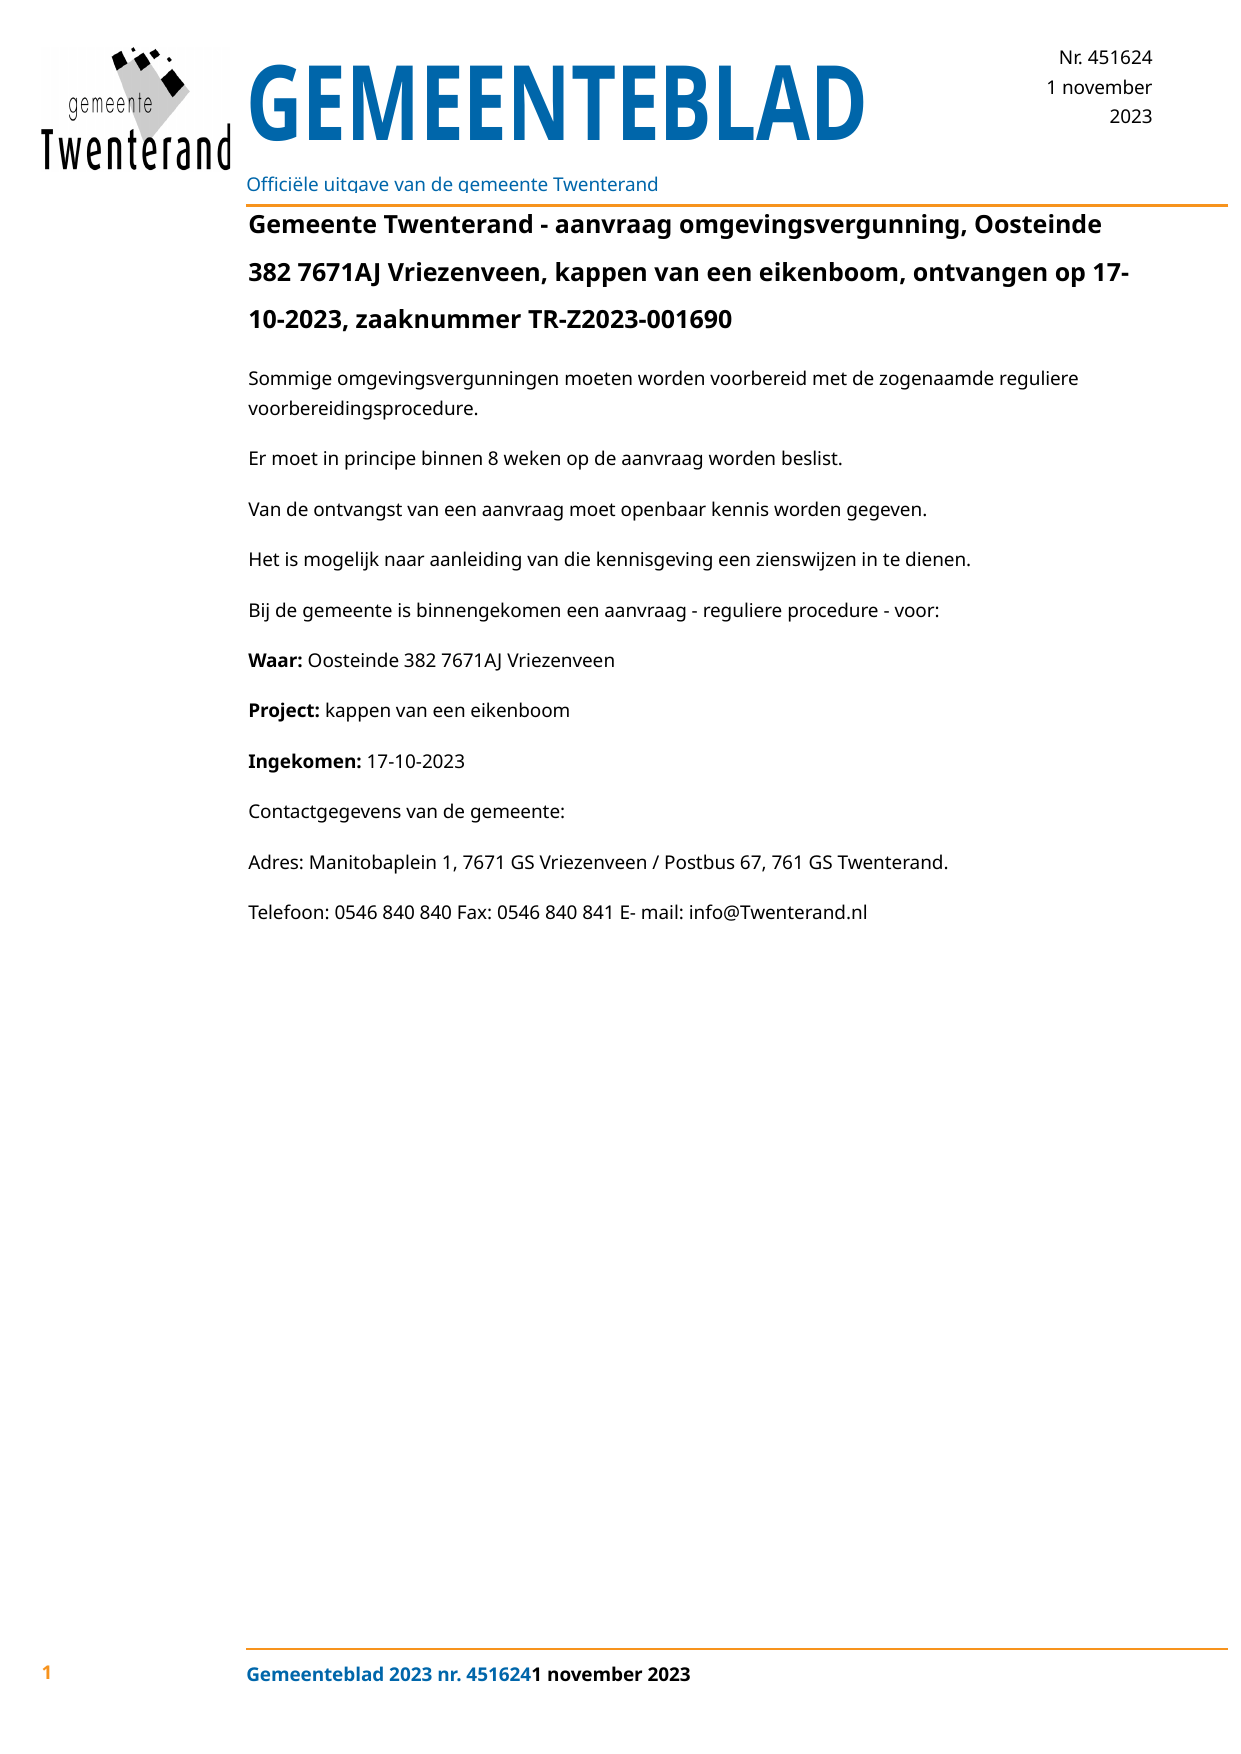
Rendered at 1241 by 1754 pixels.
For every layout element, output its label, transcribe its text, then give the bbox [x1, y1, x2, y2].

text Bij de gemeente is binnengekomen een aanvraag - reguliere procedure - voor: [248, 597, 1152, 622]
text Waar: Oosteinde 382 7671AJ Vriezenveen [248, 647, 1152, 673]
text Ingekomen: 17-10-2023 [248, 748, 1152, 774]
text Project: kappen van een eikenboom [248, 698, 1152, 723]
picture [41, 47, 231, 172]
text Van de ontvangst van een aanvraag moet openbaar kennis worden gegeven. [248, 496, 1152, 522]
text Contactgegevens van de gemeente: [248, 798, 1152, 824]
text Gemeente Twenterand - aanvraag omgevingsvergunning, Oosteinde 382 7671AJ Vriezenveen, kappen van een eikenboom, ontvangen op 17-10-2023, zaaknummer TR-Z2023-001690 [248, 207, 1152, 336]
text Adres: Manitobaplein 1, 7671 GS Vriezenveen / Postbus 67, 761 GS Twenterand. [248, 849, 1152, 874]
text Telefoon: 0546 840 840 Fax: 0546 840 841 E- mail: info@Twenterand.nl [248, 899, 1152, 925]
text Het is mogelijk naar aanleiding van die kennisgeving een zienswijzen in te dienen. [248, 546, 1152, 572]
text Er moet in principe binnen 8 weken op de aanvraag worden beslist. [248, 446, 1152, 471]
text Sommige omgevingsvergunningen moeten worden voorbereid met de zogenaamde reguliere voorbereidingsprocedure. [248, 366, 1152, 421]
